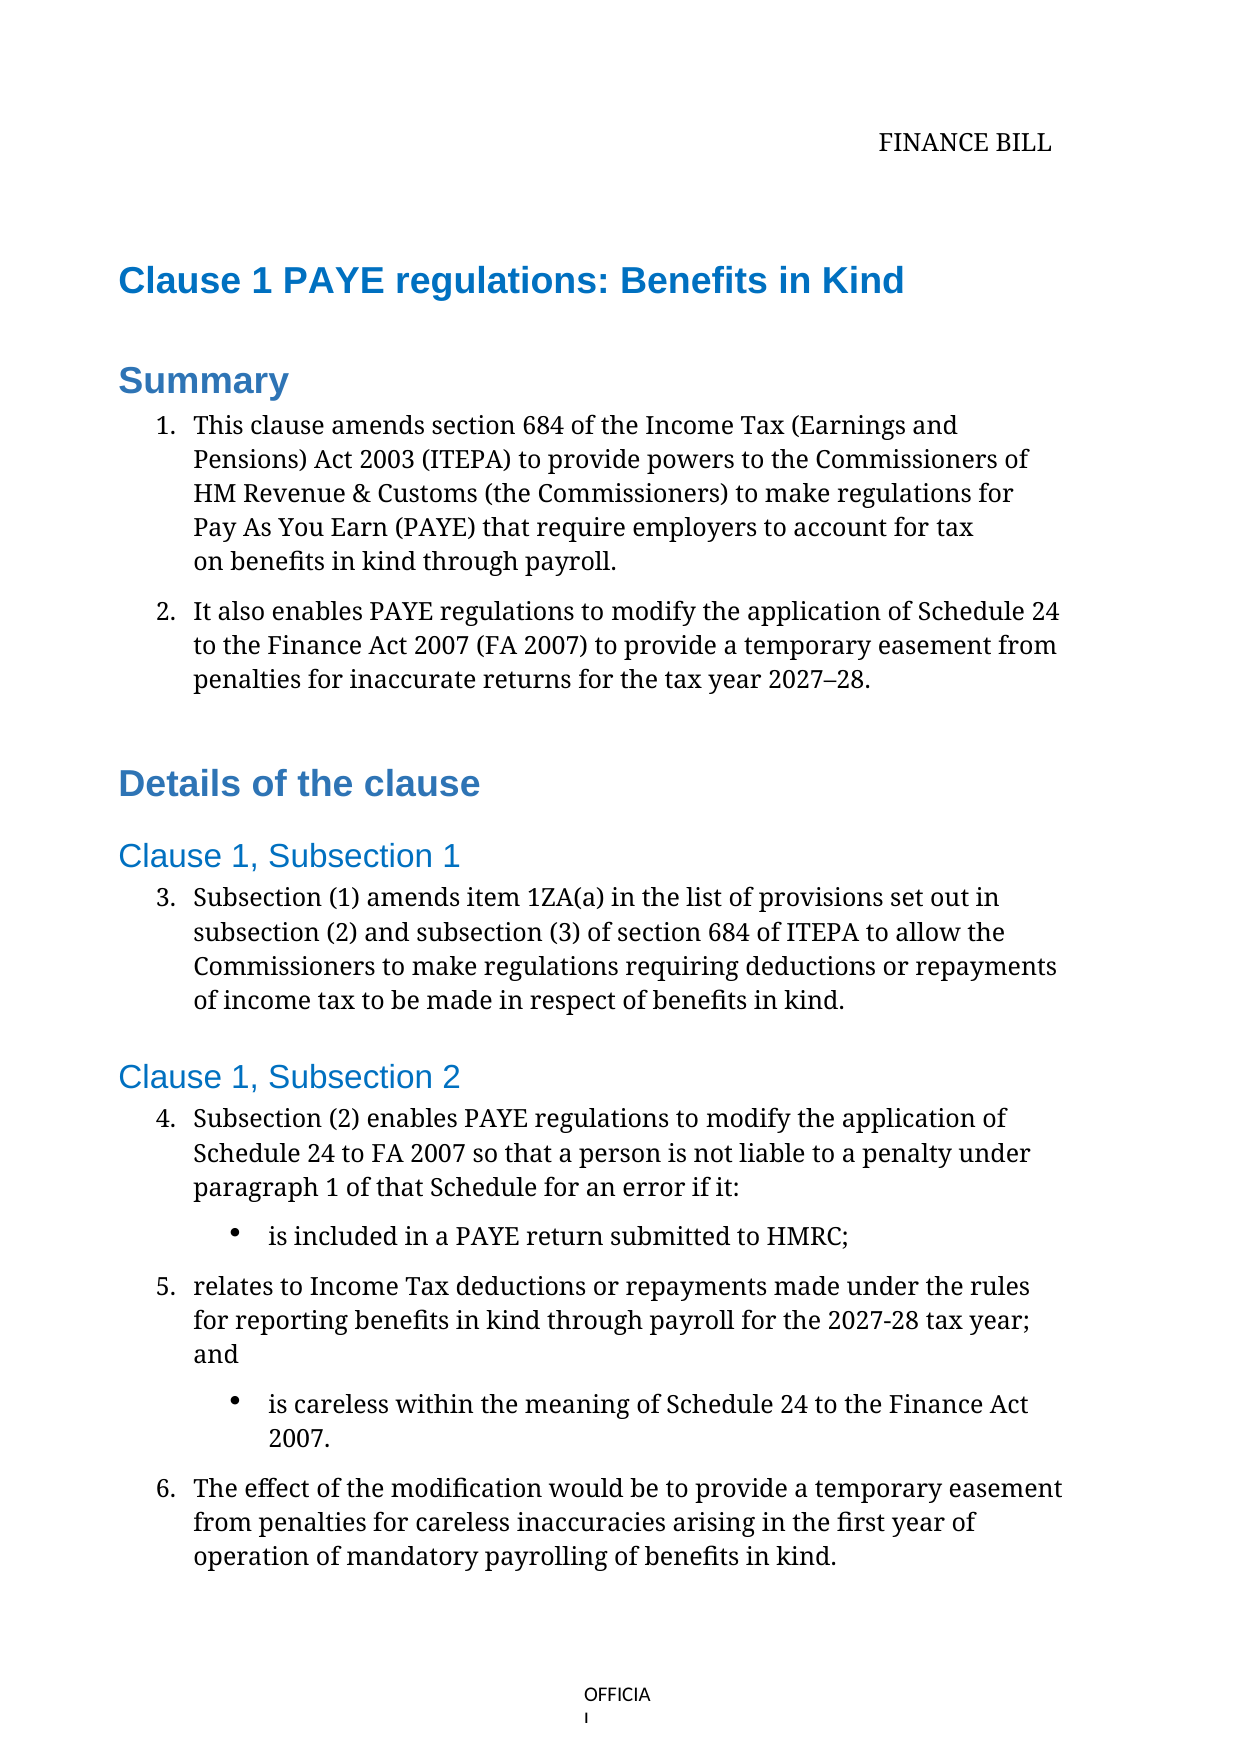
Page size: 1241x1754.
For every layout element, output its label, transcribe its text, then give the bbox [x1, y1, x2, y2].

list The effect of the modification would be to provide a temporary easement from penalties for careless inaccuracies arising in the first year of operation of mandatory payrolling of benefits in kind. [156, 1470, 1063, 1572]
list is included in a PAYE return submitted to HMRC; [231, 1219, 1063, 1253]
list It also enables PAYE regulations to modify the application of Schedule 24 to the Finance Act 2007 (FA 2007) to provide a temporary easement from penalties for inaccurate returns for the tax year 2027–28. [156, 593, 1063, 696]
subtitle Clause 1, Subsection 2 [118, 1057, 1063, 1095]
list relates to Income Tax deductions or repayments made under the rules for reporting benefits in kind through payroll for the 2027-28 tax year; and [156, 1269, 1063, 1371]
subtitle Clause 1, Subsection 1 [118, 836, 1063, 874]
subtitle Details of the clause [118, 761, 1063, 804]
list Subsection (1) amends item 1ZA(a) in the list of provisions set out in subsection (2) and subsection (3) of section 684 of ITEPA to allow the Commissioners to make regulations requiring deductions or repayments of income tax to be made in respect of benefits in kind. [156, 880, 1063, 1016]
list is careless within the meaning of Schedule 24 to the Finance Act 2007. [231, 1386, 1063, 1454]
list This clause amends section 684 of the Income Tax (Earnings and Pensions) Act 2003 (ITEPA) to provide powers to the Commissioners of HM Revenue & Customs (the Commissioners) to make regulations for Pay As You Earn (PAYE) that require employers to account for tax on benefits in kind through payroll. [156, 408, 1063, 578]
list Subsection (2) enables PAYE regulations to modify the application of Schedule 24 to FA 2007 so that a person is not liable to a penalty under paragraph 1 of that Schedule for an error if it: [156, 1101, 1063, 1203]
subtitle Summary [118, 358, 1063, 401]
subtitle Clause 1 PAYE regulations: Benefits in Kind [118, 258, 1063, 302]
